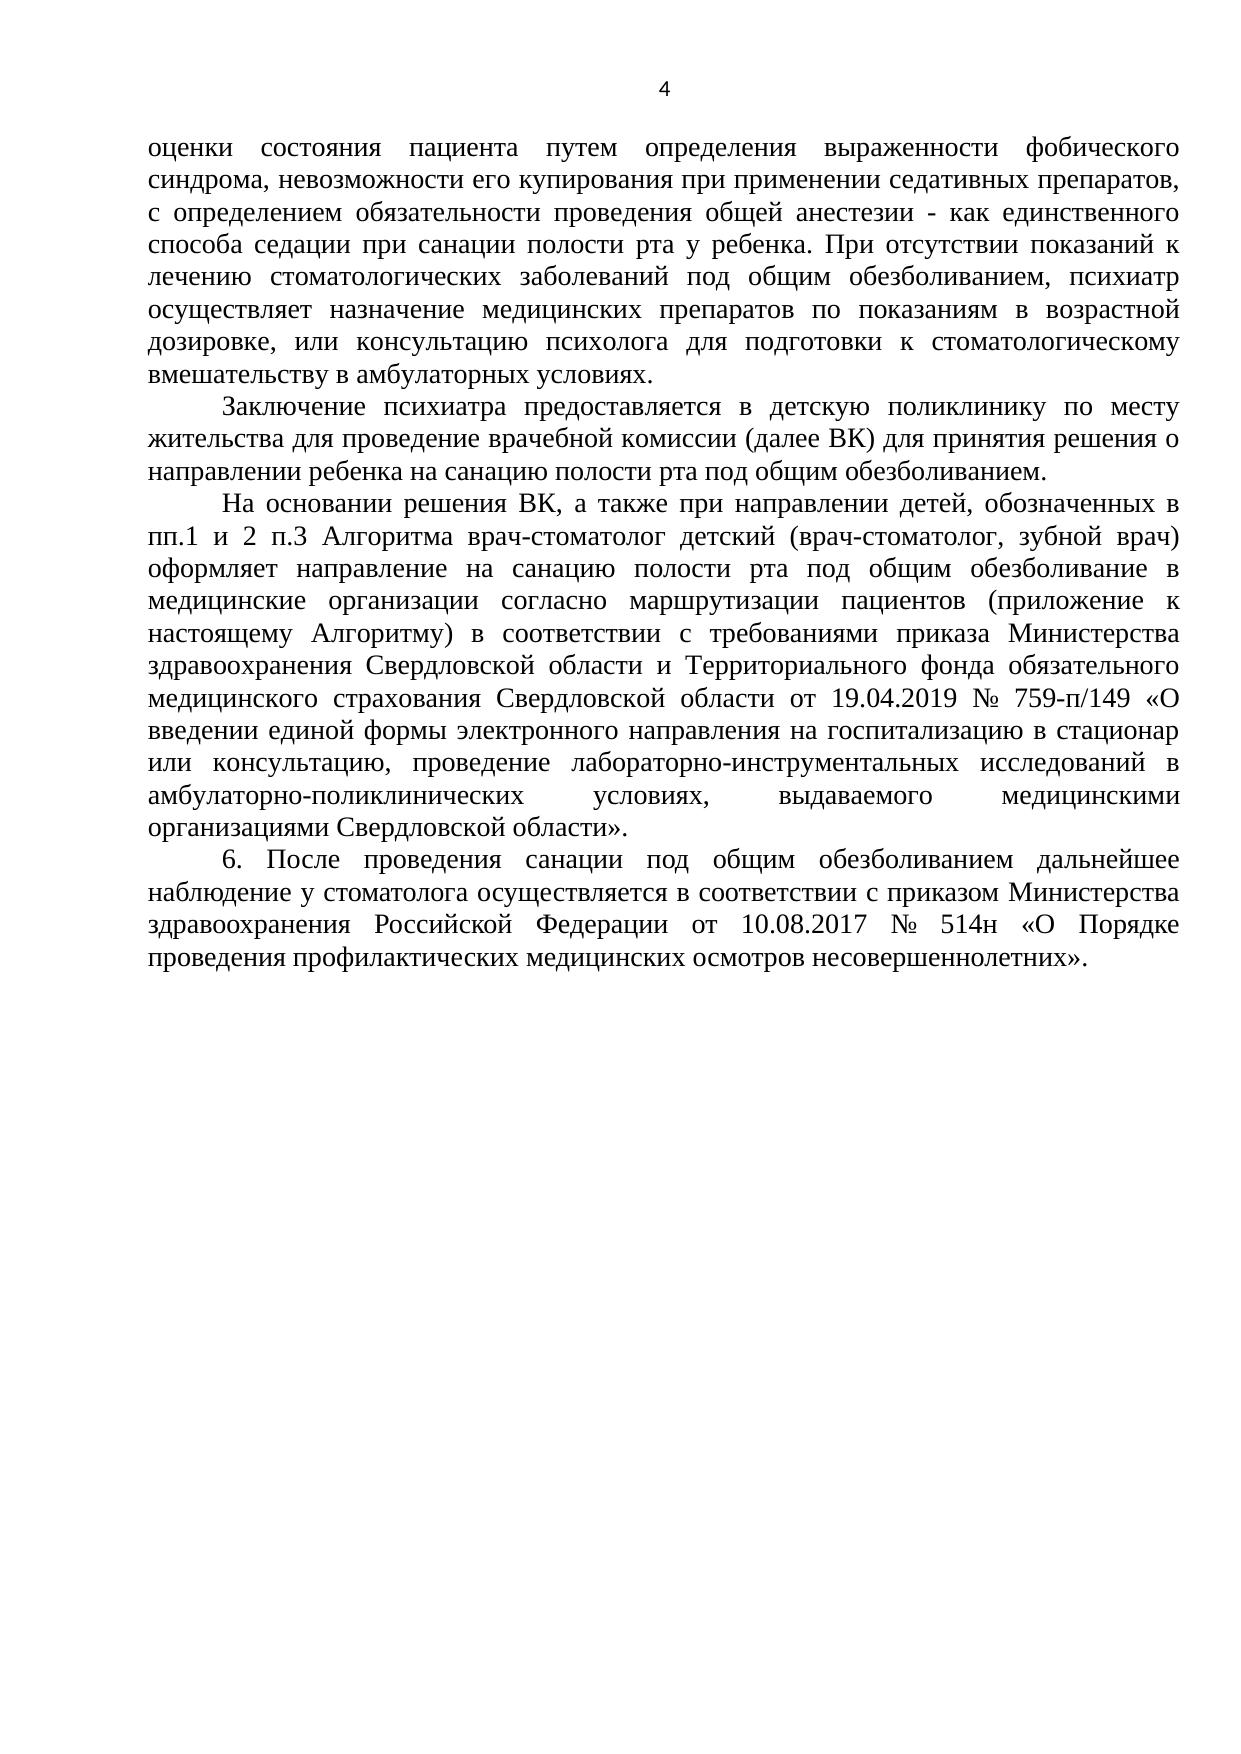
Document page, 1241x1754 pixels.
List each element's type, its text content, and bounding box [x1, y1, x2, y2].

text На основании решения ВК, а также при направлении детей, обозначенных в пп.1 и 2 п.3 Алгоритма врач-стоматолог детский (врач-стоматолог, зубной врач) оформляет направление на санацию полости рта под общим обезболивание в медицинские организации согласно маршрутизации пациентов (приложение к настоящему Алгоритму) в соответствии с требованиями приказа Министерства здравоохранения Свердловской области и Территориального фонда обязательного медицинского страхования Свердловской области от 19.04.2019 № 759-п/149 «О введении единой формы электронного направления на госпитализацию в стационар или консультацию, проведение лабораторно-инструментальных исследований в амбулаторно-поликлинических условиях, выдаваемого медицинскими организациями Свердловской области». [148, 486, 1181, 843]
text оценки состояния пациента путем определения выраженности фобического синдрома, невозможности его купирования при применении седативных препаратов, с определением обязательности проведения общей анестезии - как единственного способа седации при санации полости рта у ребенка. При отсутствии показаний к лечению стоматологических заболеваний под общим обезболиванием, психиатр осуществляет назначение медицинских препаратов по показаниям в возрастной дозировке, или консультацию психолога для подготовки к стоматологическому вмешательству в амбулаторных условиях. [148, 130, 1181, 389]
text Заключение психиатра предоставляется в детскую поликлинику по месту жительства для проведение врачебной комиссии (далее ВК) для принятия решения о направлении ребенка на санацию полости рта под общим обезболиванием. [148, 389, 1181, 486]
text 6. После проведения санации под общим обезболиванием дальнейшее наблюдение у стоматолога осуществляется в соответствии с приказом Министерства здравоохранения Российской Федерации от 10.08.2017 № 514н «О Порядке проведения профилактических медицинских осмотров несовершеннолетних». [148, 843, 1181, 972]
